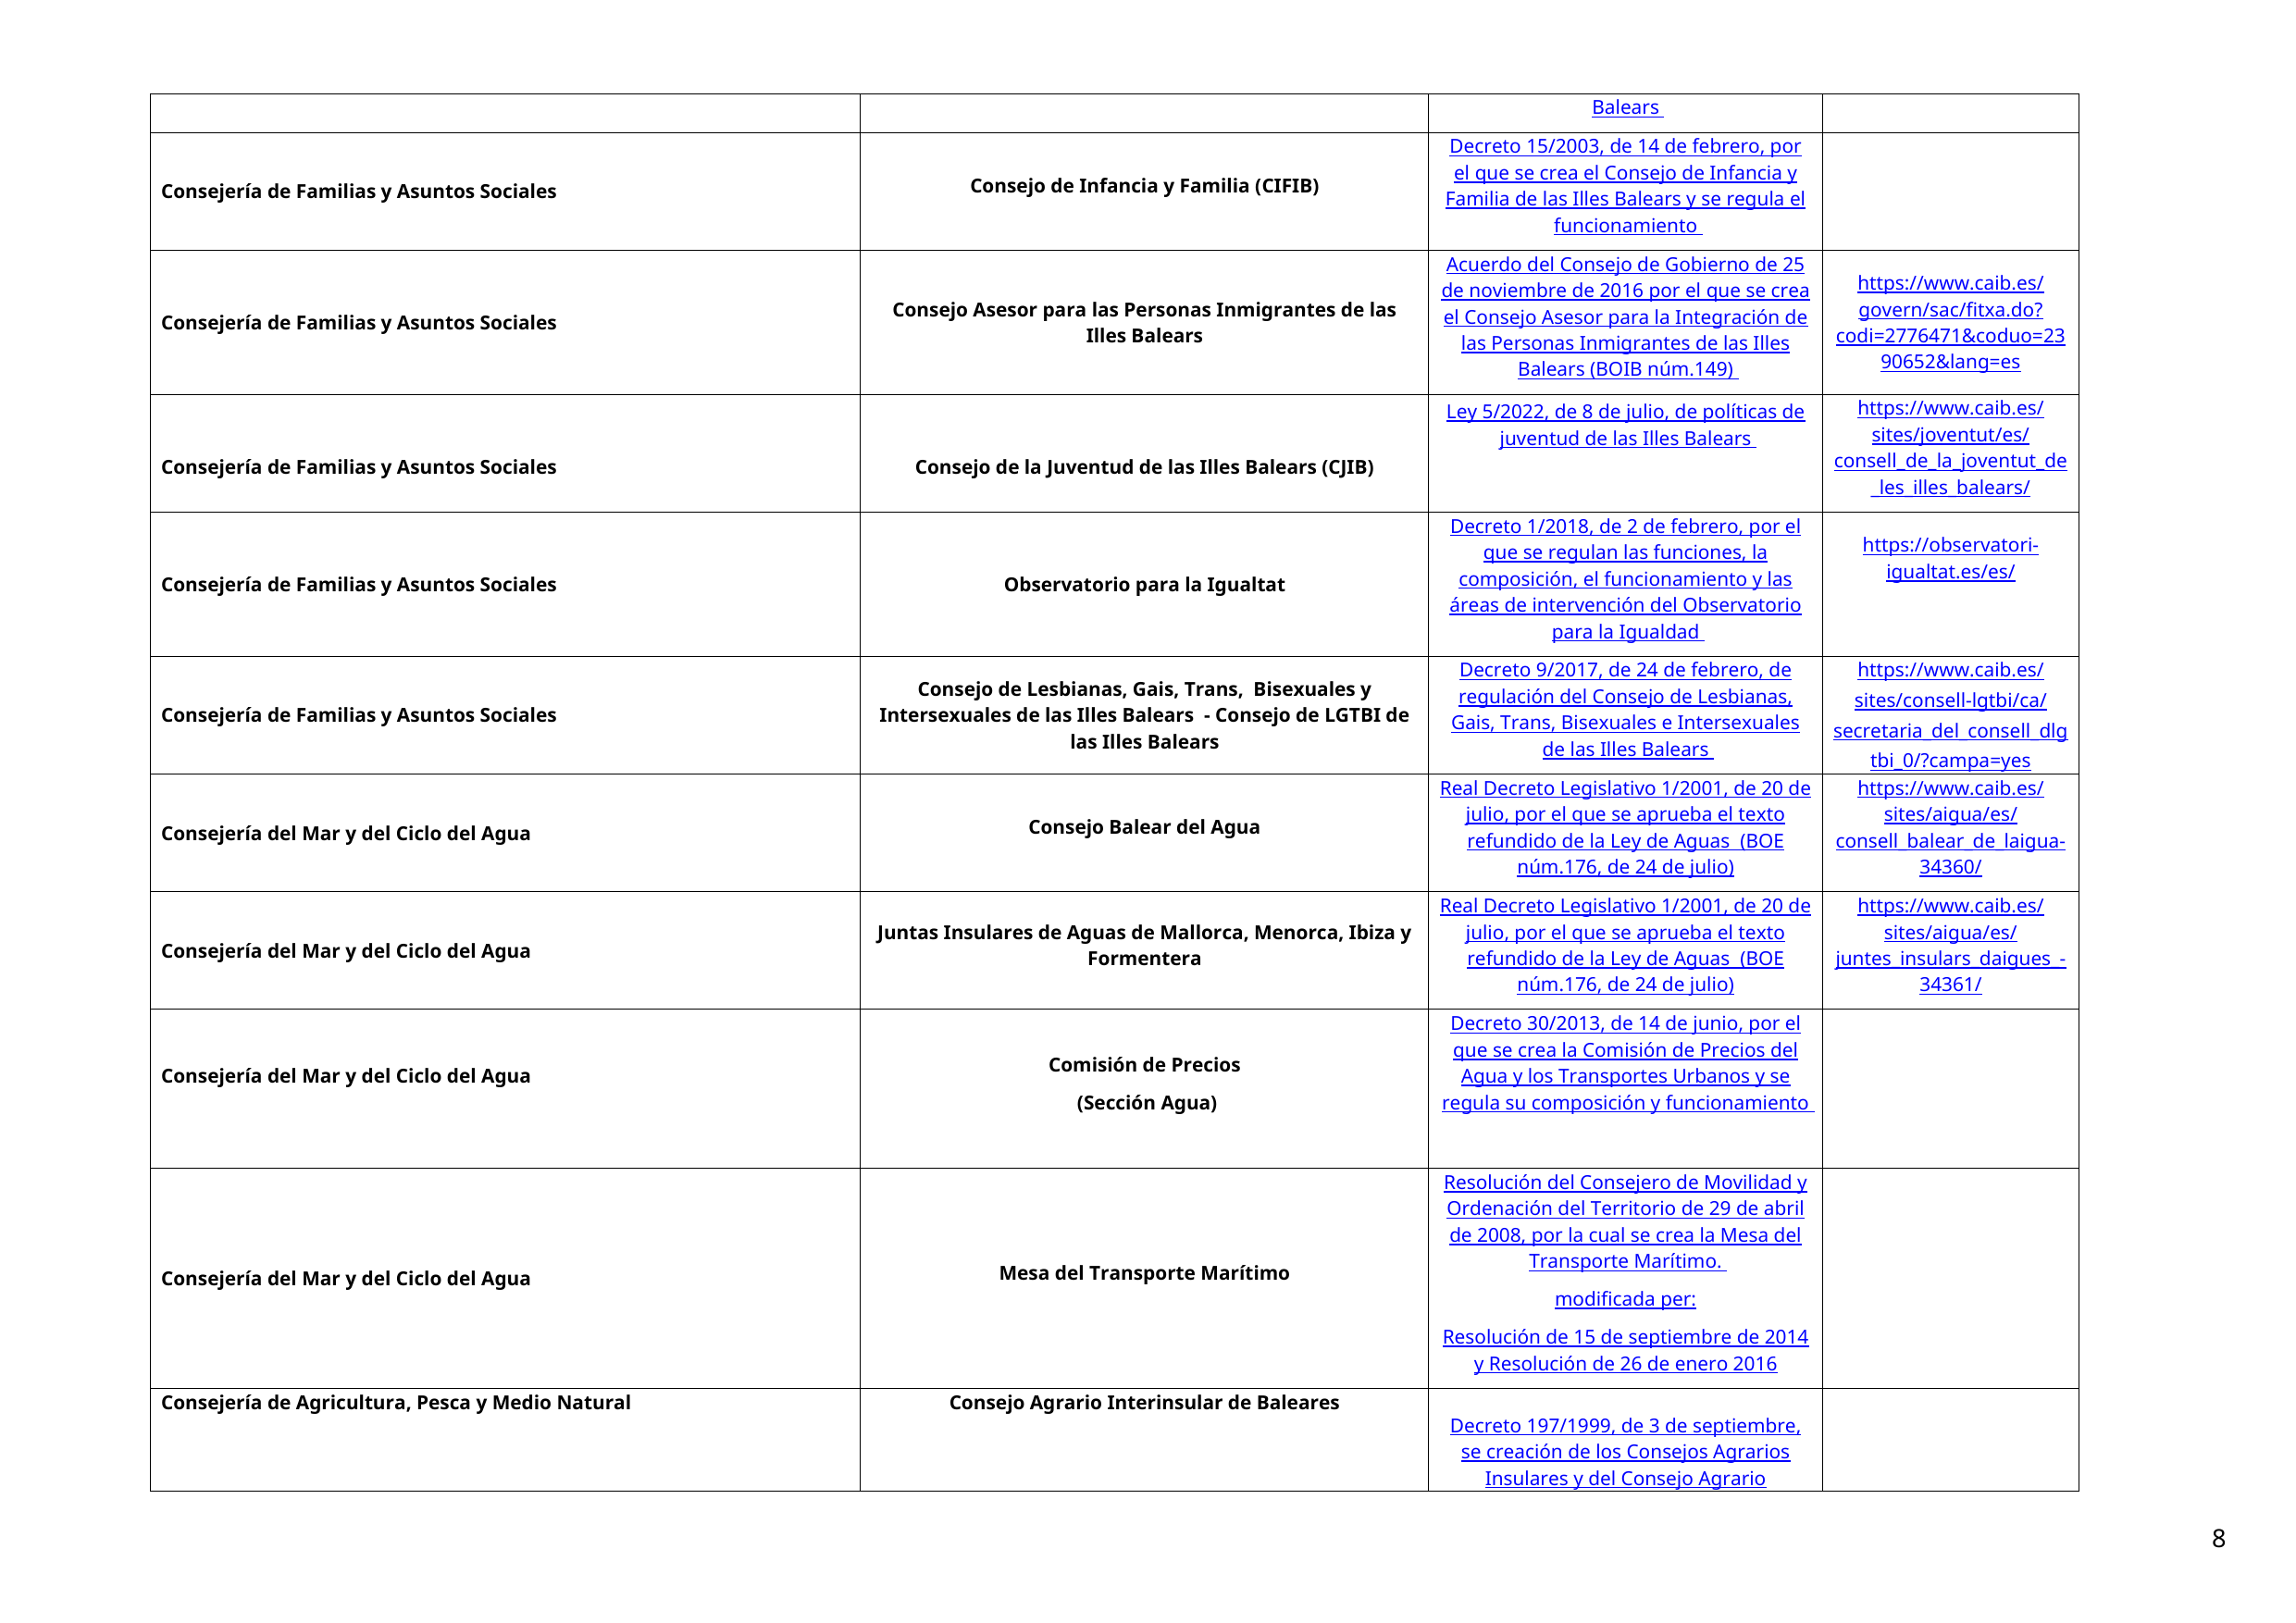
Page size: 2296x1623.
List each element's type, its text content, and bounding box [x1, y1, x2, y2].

table_cell Consejo Asesor para las Personas Inmigrantes de las Illes Balears [861, 251, 1428, 394]
table_cell Decreto 9/2017, de 24 de febrero, de regulación del Consejo de Lesbianas, Gais, Trans, Bisexuales e Intersexuales de las Illes Balears [1429, 657, 1822, 774]
table_cell Acuerdo del Consejo de Gobierno de 25 de noviembre de 2016 por el que se crea el Consejo Asesor para la Integración de las Personas Inmigrantes de las Illes Balears (BOIB núm.149) [1429, 251, 1822, 394]
table_cell Consejería de Familias y Asuntos Sociales [151, 133, 860, 250]
table_cell Consejo de la Juventud de las Illes Balears (CJIB) [861, 395, 1428, 512]
table_cell https://www.caib.es/sites/aigua/es/juntes_insulars_daigues_-34361/ [1823, 892, 2079, 1009]
table_cell https://www.caib.es/govern/sac/fitxa.do?codi=2776471&coduo=2390652&lang=es [1823, 251, 2079, 394]
table_cell Consejo de Infancia y Familia (CIFIB) [861, 133, 1428, 250]
table_cell Comisión de Precios (Sección Agua) [861, 1010, 1428, 1168]
table_cell [1823, 133, 2079, 250]
table_cell https://observatori-igualtat.es/es/ [1823, 513, 2079, 655]
table_cell [1823, 1169, 2079, 1388]
table_cell Decreto 15/2003, de 14 de febrero, por el que se crea el Consejo de Infancia y Familia de las Illes Balears y se regula el funcionamiento [1429, 133, 1822, 250]
table_cell Real Decreto Legislativo 1/2001, de 20 de julio, por el que se aprueba el texto refundido de la Ley de Aguas (BOE núm.176, de 24 de julio) [1429, 774, 1822, 891]
table_cell [1823, 94, 2079, 131]
table_cell Ley 5/2022, de 8 de julio, de políticas de juventud de las Illes Balears [1429, 395, 1822, 512]
table_cell Juntas Insulares de Aguas de Mallorca, Menorca, Ibiza y Formentera [861, 892, 1428, 1009]
table_cell https://www.caib.es/sites/aigua/es/consell_balear_de_laigua-34360/ [1823, 774, 2079, 891]
table_cell Mesa del Transporte Marítimo [861, 1169, 1428, 1388]
table_cell Consejería de Agricultura, Pesca y Medio Natural [151, 1389, 860, 1491]
table_cell Consejería de Familias y Asuntos Sociales [151, 657, 860, 774]
table_cell Consejería del Mar y del Ciclo del Agua [151, 774, 860, 891]
table_cell [861, 94, 1428, 131]
table_cell Decreto 30/2013, de 14 de junio, por el que se crea la Comisión de Precios del Agua y los Transportes Urbanos y se regula su composición y funcionamiento [1429, 1010, 1822, 1168]
table_cell [151, 94, 860, 131]
table_cell Decreto 1/2018, de 2 de febrero, por el que se regulan las funciones, la composición, el funcionamiento y las áreas de intervención del Observatorio para la Igualdad [1429, 513, 1822, 655]
table_cell Consejo de Lesbianas, Gais, Trans, Bisexuales y Intersexuales de las Illes Balears - Consejo de LGTBI de las Illes Balears [861, 657, 1428, 774]
table_cell Consejería del Mar y del Ciclo del Agua [151, 1169, 860, 1388]
table_cell Observatorio para la Igualtat [861, 513, 1428, 655]
table_cell Resolución del Consejero de Movilidad y Ordenación del Territorio de 29 de abril de 2008, por la cual se crea la Mesa del Transporte Marítimo. modificada per: Resolución de 15 de septiembre de 2014 y Resolución de 26 de enero 2016 [1429, 1169, 1822, 1388]
table_cell Consejo Balear del Agua [861, 774, 1428, 891]
table_cell Balears [1429, 94, 1822, 131]
table_cell [1823, 1010, 2079, 1168]
table_cell Consejería de Familias y Asuntos Sociales [151, 251, 860, 394]
table_cell https://www.caib.es/sites/joventut/es/consell_de_la_joventut_de_les_illes_balears/ [1823, 395, 2079, 512]
table_cell Real Decreto Legislativo 1/2001, de 20 de julio, por el que se aprueba el texto refundido de la Ley de Aguas (BOE núm.176, de 24 de julio) [1429, 892, 1822, 1009]
table_cell Consejo Agrario Interinsular de Baleares [861, 1389, 1428, 1491]
table_cell [1823, 1389, 2079, 1491]
table_cell Consejería del Mar y del Ciclo del Agua [151, 892, 860, 1009]
table_cell Consejería de Familias y Asuntos Sociales [151, 513, 860, 655]
table_cell https://www.caib.es/sites/consell-lgtbi/ca/secretaria_del_consell_dlgtbi_0/?campa=yes [1823, 657, 2079, 774]
table_cell Consejería de Familias y Asuntos Sociales [151, 395, 860, 512]
table_cell Consejería del Mar y del Ciclo del Agua [151, 1010, 860, 1168]
table_cell Decreto 197/1999, de 3 de septiembre, se creación de los Consejos Agrarios Insulares y del Consejo Agrario [1429, 1389, 1822, 1491]
